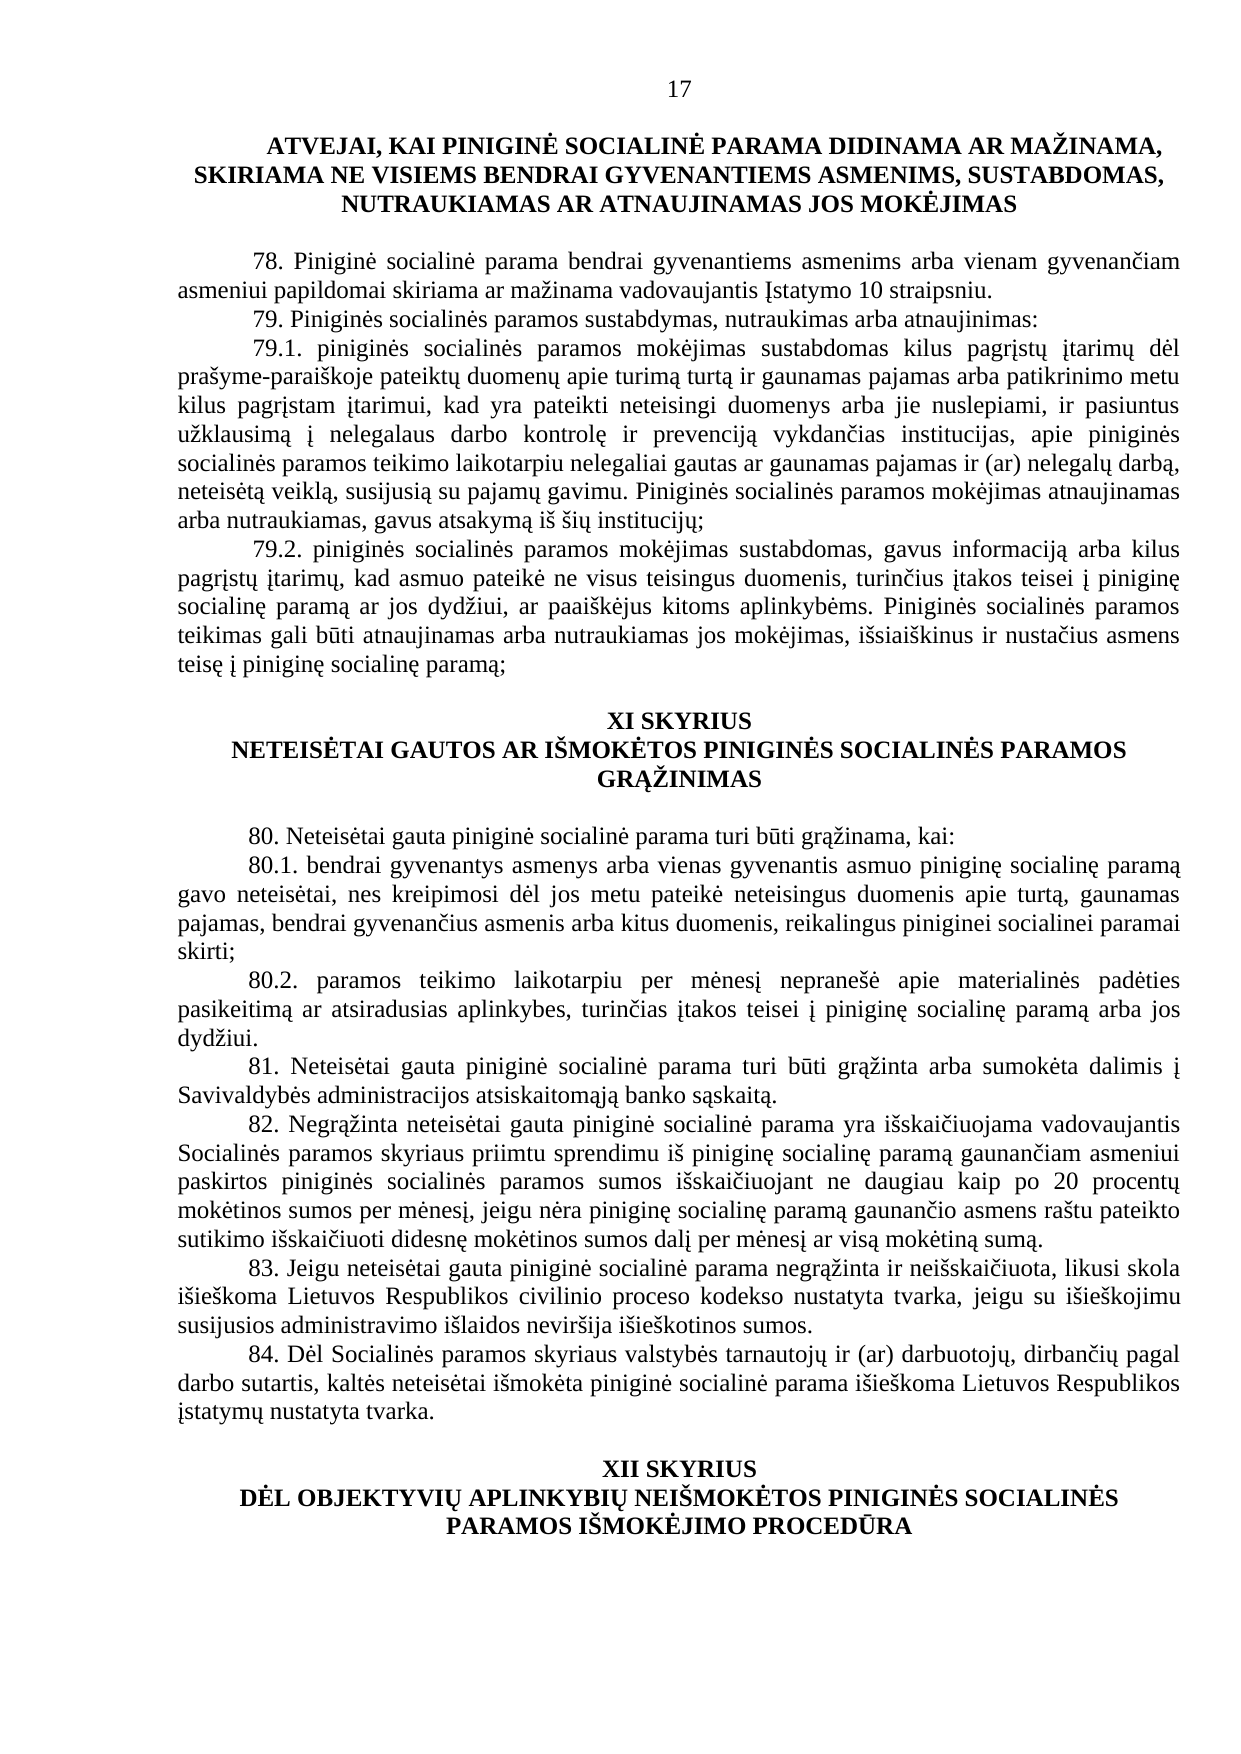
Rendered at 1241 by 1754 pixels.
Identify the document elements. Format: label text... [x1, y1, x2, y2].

text 82. Negrąžinta neteisėtai gauta piniginė socialinė parama yra išskaičiuojama vadovaujantis Socialinės paramos skyriaus priimtu sprendimu iš piniginę socialinę paramą gaunančiam asmeniui paskirtos piniginės socialinės paramos sumos išskaičiuojant ne daugiau kaip po 20 procentų mokėtinos sumos per mėnesį, jeigu nėra piniginę socialinę paramą gaunančio asmens raštu pateikto sutikimo išskaičiuoti didesnę mokėtinos sumos dalį per mėnesį ar visą mokėtiną sumą. [177, 1109, 1181, 1253]
text 80.1. bendrai gyvenantys asmenys arba vienas gyvenantis asmuo piniginę socialinę paramą gavo neteisėtai, nes kreipimosi dėl jos metu pateikė neteisingus duomenis apie turtą, gaunamas pajamas, bendrai gyvenančius asmenis arba kitus duomenis, reikalingus piniginei socialinei paramai skirti; [177, 850, 1181, 965]
text 84. Dėl Socialinės paramos skyriaus valstybės tarnautojų ir (ar) darbuotojų, dirbančių pagal darbo sutartis, kaltės neteisėtai išmokėta piniginė socialinė parama išieškoma Lietuvos Respublikos įstatymų nustatyta tvarka. [177, 1339, 1181, 1425]
text 80.2. paramos teikimo laikotarpiu per mėnesį nepranešė apie materialinės padėties pasikeitimą ar atsiradusias aplinkybes, turinčias įtakos teisei į piniginę socialinę paramą arba jos dydžiui. [177, 965, 1181, 1051]
text 78. Piniginė socialinė parama bendrai gyvenantiems asmenims arba vienam gyvenančiam asmeniui papildomai skiriama ar mažinama vadovaujantis Įstatymo 10 straipsniu. [177, 246, 1181, 304]
text 81. Neteisėtai gauta piniginė socialinė parama turi būti grąžinta arba sumokėta dalimis į Savivaldybės administracijos atsiskaitomąją banko sąskaitą. [177, 1051, 1181, 1109]
text 80. Neteisėtai gauta piniginė socialinė parama turi būti grąžinama, kai: [177, 821, 1181, 850]
text 83. Jeigu neteisėtai gauta piniginė socialinė parama negrąžinta ir neišskaičiuota, likusi skola išieškoma Lietuvos Respublikos civilinio proceso kodekso nustatyta tvarka, jeigu su išieškojimu susijusios administravimo išlaidos neviršija išieškotinos sumos. [177, 1253, 1181, 1339]
text XII SKYRIUS [177, 1454, 1181, 1483]
text XI SKYRIUS [177, 706, 1181, 735]
text 79. Piniginės socialinės paramos sustabdymas, nutraukimas arba atnaujinimas: [177, 304, 1181, 333]
text NETEISĖTAI GAUTOS AR IŠMOKĖTOS PINIGINĖS SOCIALINĖS PARAMOS GRĄŽINIMAS [177, 735, 1181, 793]
text 79.1. piniginės socialinės paramos mokėjimas sustabdomas kilus pagrįstų įtarimų dėl prašyme-paraiškoje pateiktų duomenų apie turimą turtą ir gaunamas pajamas arba patikrinimo metu kilus pagrįstam įtarimui, kad yra pateikti neteisingi duomenys arba jie nuslepiami, ir pasiuntus užklausimą į nelegalaus darbo kontrolę ir prevenciją vykdančias institucijas, apie piniginės socialinės paramos teikimo laikotarpiu nelegaliai gautas ar gaunamas pajamas ir (ar) nelegalų darbą, neteisėtą veiklą, susijusią su pajamų gavimu. Piniginės socialinės paramos mokėjimas atnaujinamas arba nutraukiamas, gavus atsakymą iš šių institucijų; [177, 333, 1181, 534]
text 79.2. piniginės socialinės paramos mokėjimas sustabdomas, gavus informaciją arba kilus pagrįstų įtarimų, kad asmuo pateikė ne visus teisingus duomenis, turinčius įtakos teisei į piniginę socialinę paramą ar jos dydžiui, ar paaiškėjus kitoms aplinkybėms. Piniginės socialinės paramos teikimas gali būti atnaujinamas arba nutraukiamas jos mokėjimas, išsiaiškinus ir nustačius asmens teisę į piniginę socialinę paramą; [177, 534, 1181, 678]
text DĖL OBJEKTYVIŲ APLINKYBIŲ NEIŠMOKĖTOS PINIGINĖS SOCIALINĖS PARAMOS IŠMOKĖJIMO PROCEDŪRA [177, 1483, 1181, 1540]
text ATVEJAI, KAI PINIGINĖ SOCIALINĖ PARAMA DIDINAMA AR MAŽINAMA, SKIRIAMA NE VISIEMS BENDRAI GYVENANTIEMS ASMENIMS, SUSTABDOMAS, NUTRAUKIAMAS AR ATNAUJINAMAS JOS MOKĖJIMAS [177, 131, 1181, 218]
